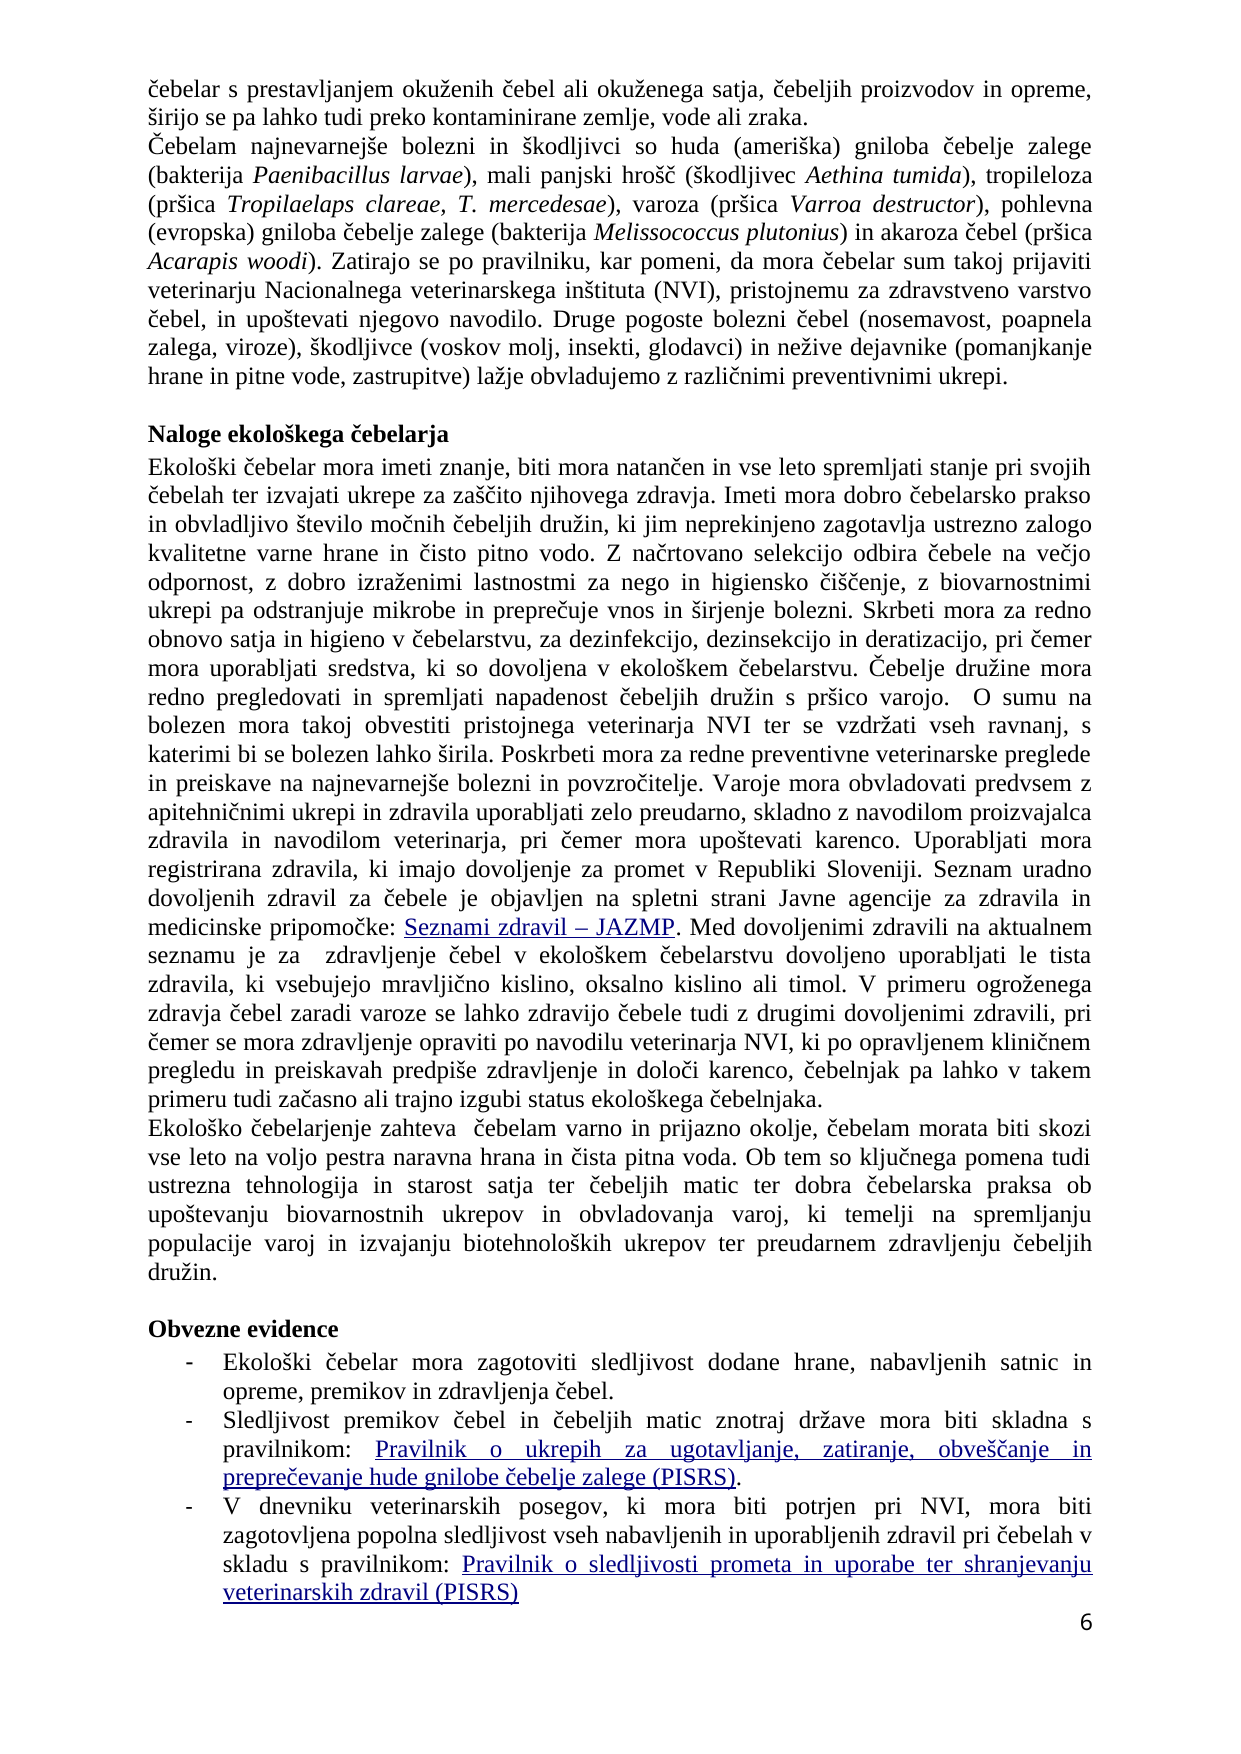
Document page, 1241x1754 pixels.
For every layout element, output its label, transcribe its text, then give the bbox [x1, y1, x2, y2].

subtitle Obvezne evidence [148, 1314, 1093, 1343]
list V dnevniku veterinarskih posegov, ki mora biti potrjen pri NVI, mora biti zagotovljena popolna sledljivost vseh nabavljenih in uporabljenih zdravil pri čebelah v skladu s pravilnikom: Pravilnik o sledljivosti prometa in uporabe ter shranjevanju veterinarskih zdravil (PISRS) [185, 1491, 1093, 1606]
list Sledljivost premikov čebel in čebeljih matic znotraj države mora biti skladna s pravilnikom: Pravilnik o ukrepih za ugotavljanje, zatiranje, obveščanje in preprečevanje hude gnilobe čebelje zalege (PISRS). [185, 1405, 1093, 1491]
text Ekološki čebelar mora imeti znanje, biti mora natančen in vse leto spremljati stanje pri svojih čebelah ter izvajati ukrepe za zaščito njihovega zdravja. Imeti mora dobro čebelarsko prakso in obvladljivo število močnih čebeljih družin, ki jim neprekinjeno zagotavlja ustrezno zalogo kvalitetne varne hrane in čisto pitno vodo. Z načrtovano selekcijo odbira čebele na večjo odpornost, z dobro izraženimi lastnostmi za nego in higiensko čiščenje, z biovarnostnimi ukrepi pa odstranjuje mikrobe in preprečuje vnos in širjenje bolezni. Skrbeti mora za redno obnovo satja in higieno v čebelarstvu, za dezinfekcijo, dezinsekcijo in deratizacijo, pri čemer mora uporabljati sredstva, ki so dovoljena v ekološkem čebelarstvu. Čebelje družine mora redno pregledovati in spremljati napadenost čebeljih družin s pršico varojo. O sumu na bolezen mora takoj obvestiti pristojnega veterinarja NVI ter se vzdržati vseh ravnanj, s katerimi bi se bolezen lahko širila. Poskrbeti mora za redne preventivne veterinarske preglede in preiskave na najnevarnejše bolezni in povzročitelje. Varoje mora obvladovati predvsem z apitehničnimi ukrepi in zdravila uporabljati zelo preudarno, skladno z navodilom proizvajalca zdravila in navodilom veterinarja, pri čemer mora upoštevati karenco. Uporabljati mora registrirana zdravila, ki imajo dovoljenje za promet v Republiki Sloveniji. Seznam uradno dovoljenih zdravil za čebele je objavljen na spletni strani Javne agencije za zdravila in medicinske pripomočke: Seznami zdravil – JAZMP. Med dovoljenimi zdravili na aktualnem seznamu je za zdravljenje čebel v ekološkem čebelarstvu dovoljeno uporabljati le tista zdravila, ki vsebujejo mravljično kislino, oksalno kislino ali timol. V primeru ogroženega zdravja čebel zaradi varoze se lahko zdravijo čebele tudi z drugimi dovoljenimi zdravili, pri čemer se mora zdravljenje opraviti po navodilu veterinarja NVI, ki po opravljenem kliničnem pregledu in preiskavah predpiše zdravljenje in določi karenco, čebelnjak pa lahko v takem primeru tudi začasno ali trajno izgubi status ekološkega čebelnjaka. [148, 452, 1093, 1113]
text čebelar s prestavljanjem okuženih čebel ali okuženega satja, čebeljih proizvodov in opreme, širijo se pa lahko tudi preko kontaminirane zemlje, vode ali zraka. [148, 74, 1093, 131]
subtitle Naloge ekološkega čebelarja [148, 419, 1093, 447]
list Ekološki čebelar mora zagotoviti sledljivost dodane hrane, nabavljenih satnic in opreme, premikov in zdravljenja čebel. [185, 1347, 1093, 1405]
text Čebelam najnevarnejše bolezni in škodljivci so huda (ameriška) gniloba čebelje zalege (bakterija Paenibacillus larvae), mali panjski hrošč (škodljivec Aethina tumida), tropileloza (pršica Tropilaelaps clareae, T. mercedesae), varoza (pršica Varroa destructor), pohlevna (evropska) gniloba čebelje zalege (bakterija Melissococcus plutonius) in akaroza čebel (pršica Acarapis woodi). Zatirajo se po pravilniku, kar pomeni, da mora čebelar sum takoj prijaviti veterinarju Nacionalnega veterinarskega inštituta (NVI), pristojnemu za zdravstveno varstvo čebel, in upoštevati njegovo navodilo. Druge pogoste bolezni čebel (nosemavost, poapnela zalega, viroze), škodljivce (voskov molj, insekti, glodavci) in nežive dejavnike (pomanjkanje hrane in pitne vode, zastrupitve) lažje obvladujemo z različnimi preventivnimi ukrepi. [148, 131, 1093, 390]
text Ekološko čebelarjenje zahteva čebelam varno in prijazno okolje, čebelam morata biti skozi vse leto na voljo pestra naravna hrana in čista pitna voda. Ob tem so ključnega pomena tudi ustrezna tehnologija in starost satja ter čebeljih matic ter dobra čebelarska praksa ob upoštevanju biovarnostnih ukrepov in obvladovanja varoj, ki temelji na spremljanju populacije varoj in izvajanju biotehnoloških ukrepov ter preudarnem zdravljenju čebeljih družin. [148, 1113, 1093, 1286]
